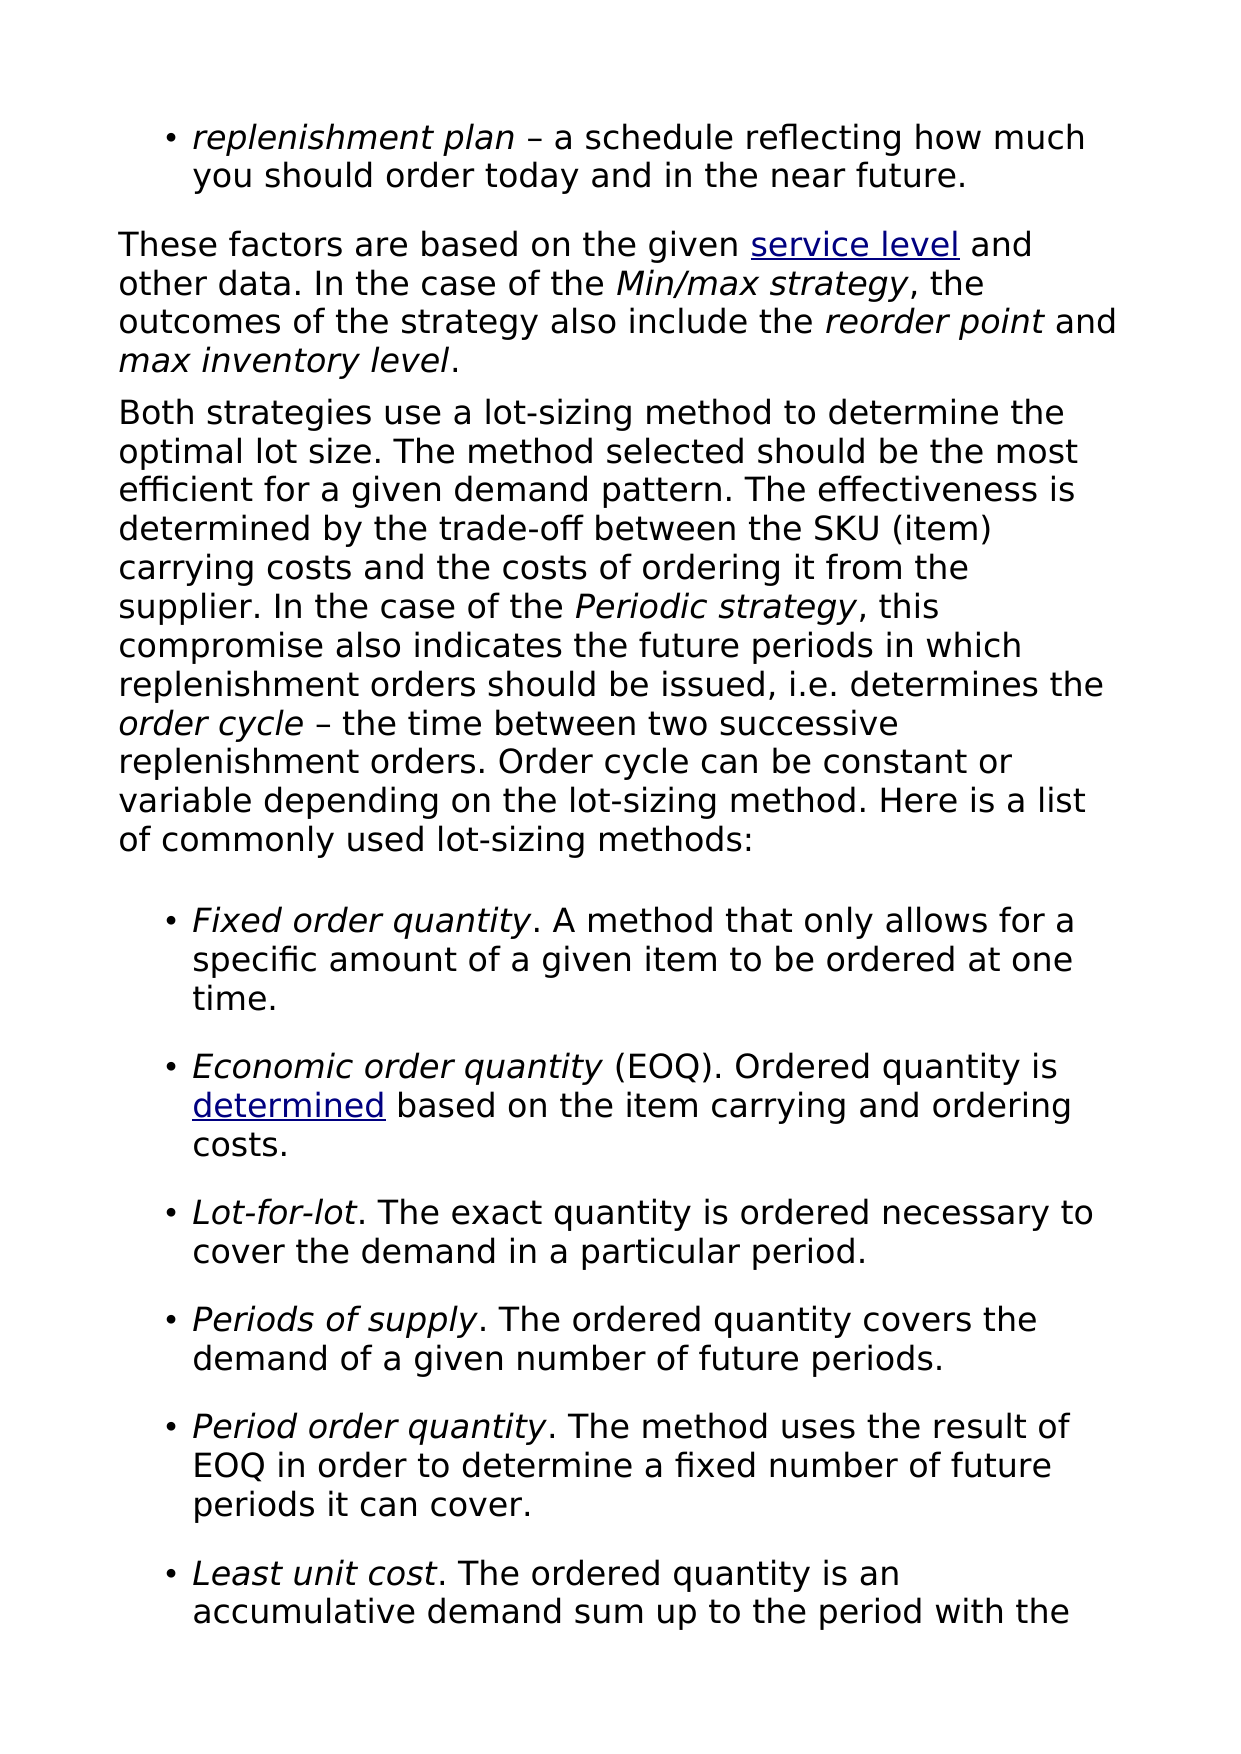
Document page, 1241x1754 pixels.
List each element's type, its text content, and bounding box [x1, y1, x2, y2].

list Economic order quantity (EOQ). Ordered quantity is determined based on the item carrying and ordering costs. [177, 1047, 1122, 1164]
list Period order quantity. The method uses the result of EOQ in order to determine a fixed number of future periods it can cover. [177, 1408, 1122, 1524]
list Lot-for-lot. The exact quantity is ordered necessary to cover the demand in a particular period. [177, 1193, 1122, 1271]
text These factors are based on the given service level and other data. In the case of the Min/max strategy, the outcomes of the strategy also include the reorder point and max inventory level. [118, 225, 1122, 381]
list Periods of supply. The ordered quantity covers the demand of a given number of future periods. [177, 1301, 1122, 1378]
text Both strategies use a lot-sizing method to determine the optimal lot size. The method selected should be the most efficient for a given demand pattern. The effectiveness is determined by the trade-off between the SKU (item) carrying costs and the costs of ordering it from the supplier. In the case of the Periodic strategy, this compromise also indicates the future periods in which replenishment orders should be issued, i.e. determines the order cycle – the time between two successive replenishment orders. Order cycle can be constant or variable depending on the lot-sizing method. Here is a list of commonly used lot-sizing methods: [118, 393, 1122, 859]
list Fixed order quantity. A method that only allows for a specific amount of a given item to be ordered at one time. [177, 901, 1122, 1018]
list replenishment plan – a schedule reflecting how much you should order today and in the near future. [177, 118, 1122, 196]
list Least unit cost. The ordered quantity is an accumulative demand sum up to the period with the [177, 1554, 1122, 1632]
